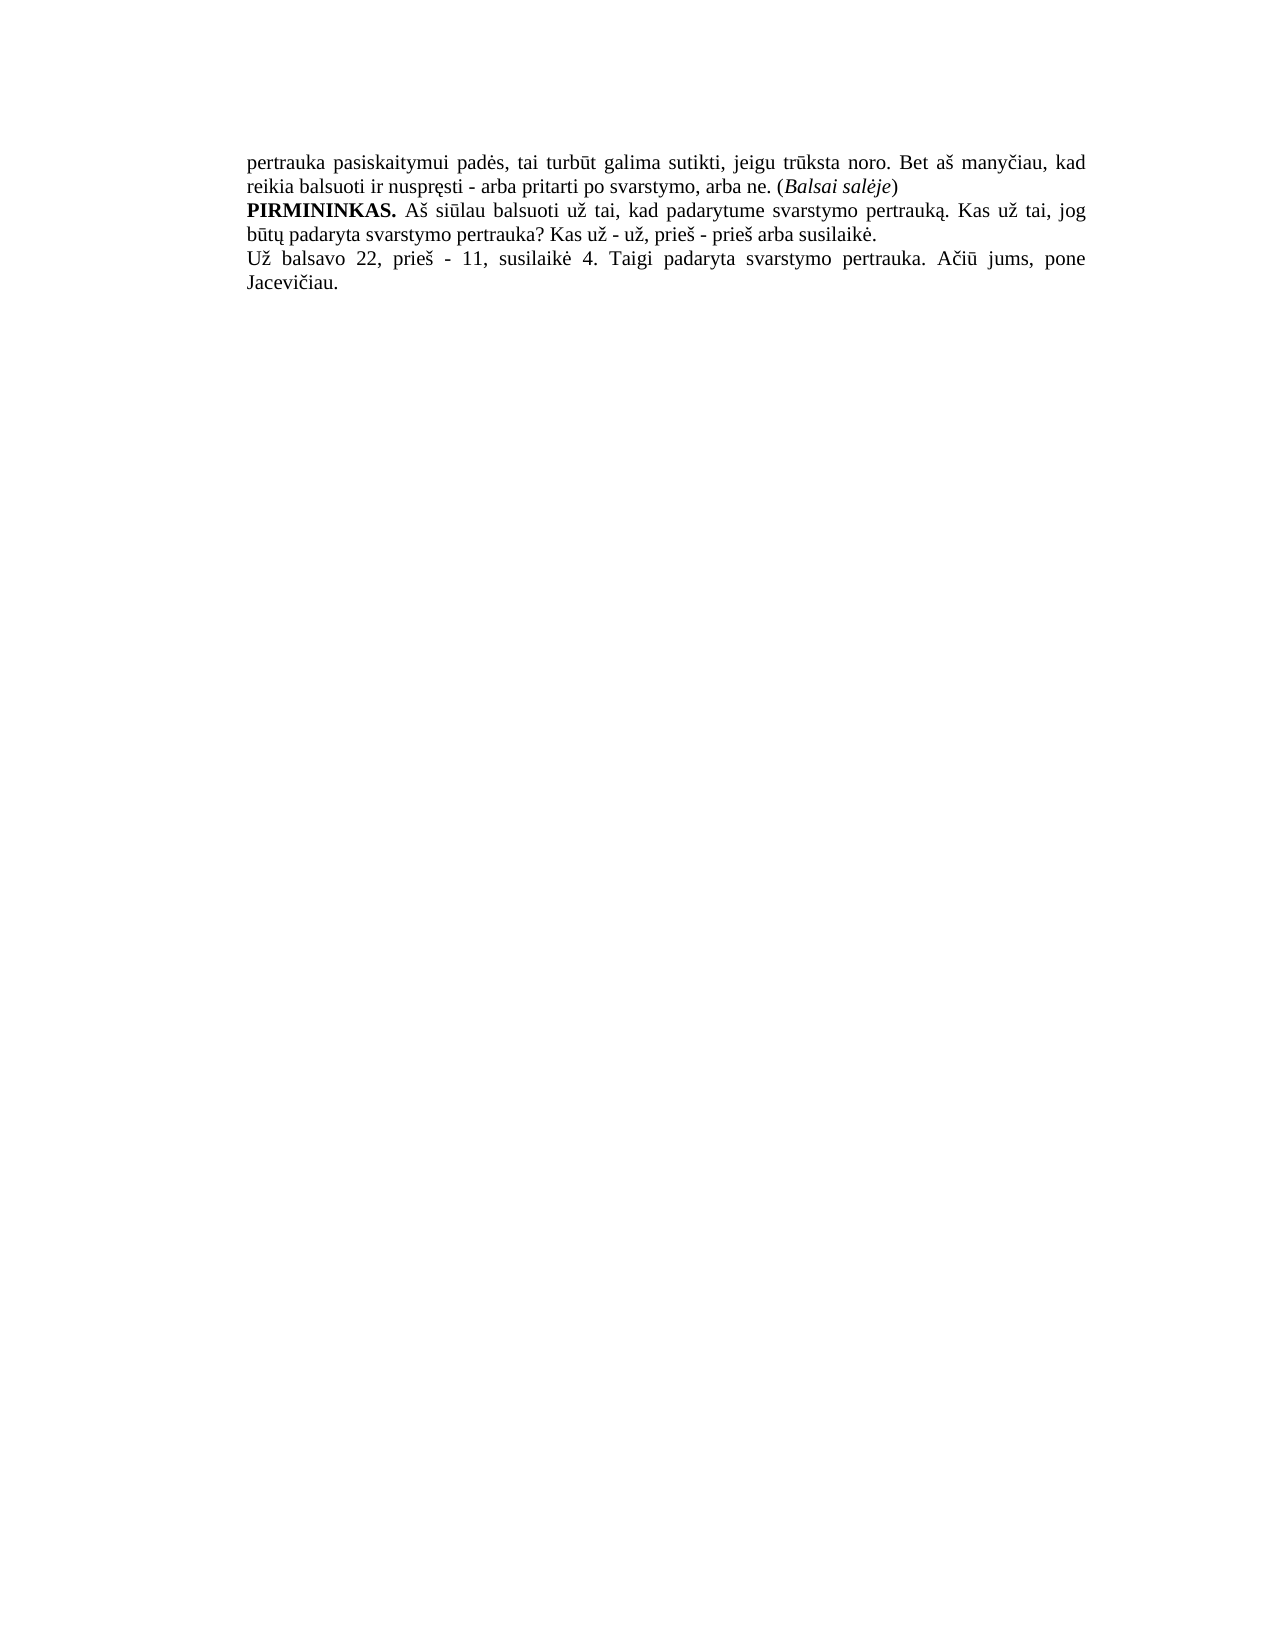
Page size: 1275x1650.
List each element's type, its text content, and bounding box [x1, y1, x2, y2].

text pertrauka pasiskaitymui padės, tai turbūt galima sutikti, jeigu trūksta noro. Bet aš manyčiau, kad reikia balsuoti ir nuspręsti - arba pritarti po svarstymo, arba ne. (Balsai salėje) [247, 150, 1087, 198]
text PIRMININKAS. Aš siūlau balsuoti už tai, kad padarytume svarstymo pertrauką. Kas už tai, jog būtų padaryta svarstymo pertrauka? Kas už - už, prieš - prieš arba susilaikė. [247, 198, 1087, 246]
text Už balsavo 22, prieš - 11, susilaikė 4. Taigi padaryta svarstymo pertrauka. Ačiū jums, pone Jacevičiau. [247, 246, 1087, 294]
